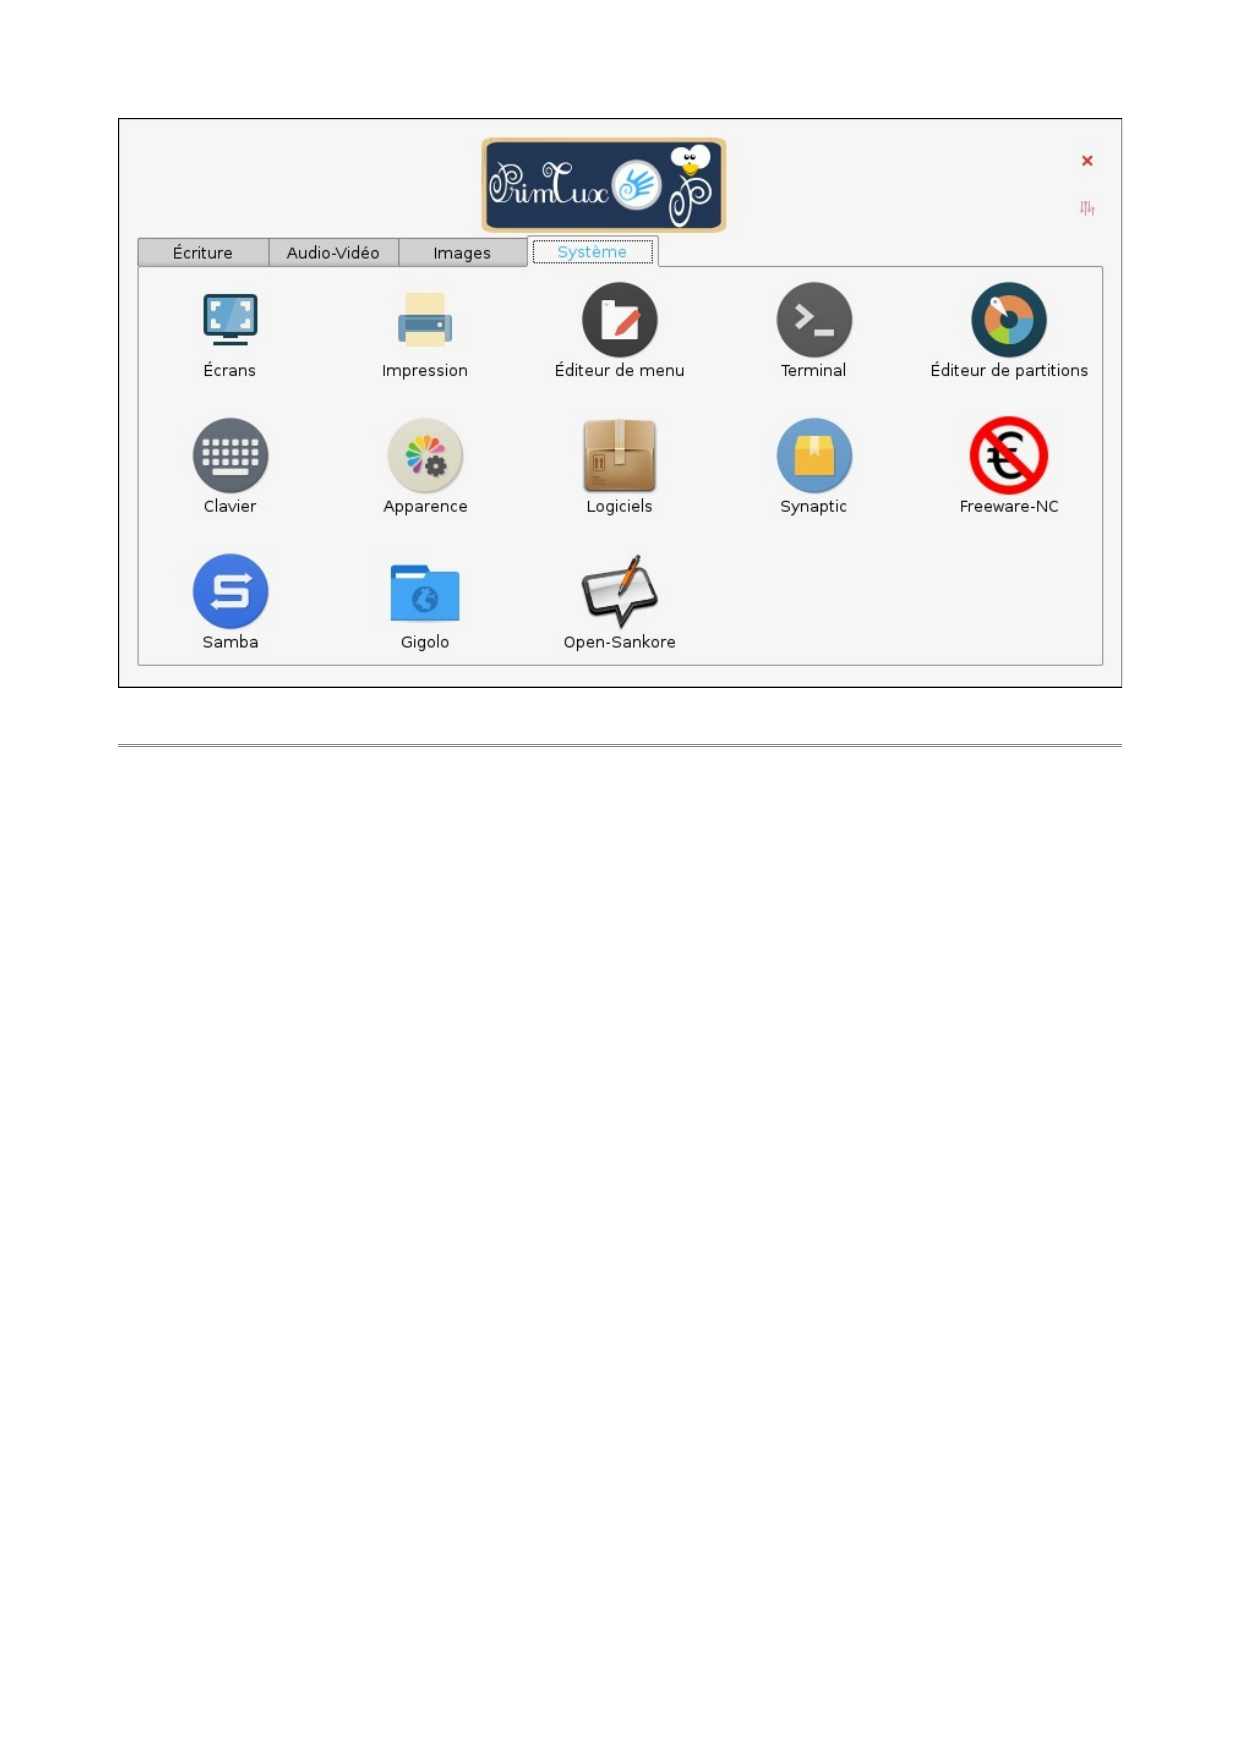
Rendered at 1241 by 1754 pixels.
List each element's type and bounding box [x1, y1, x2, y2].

picture [118, 118, 1123, 688]
